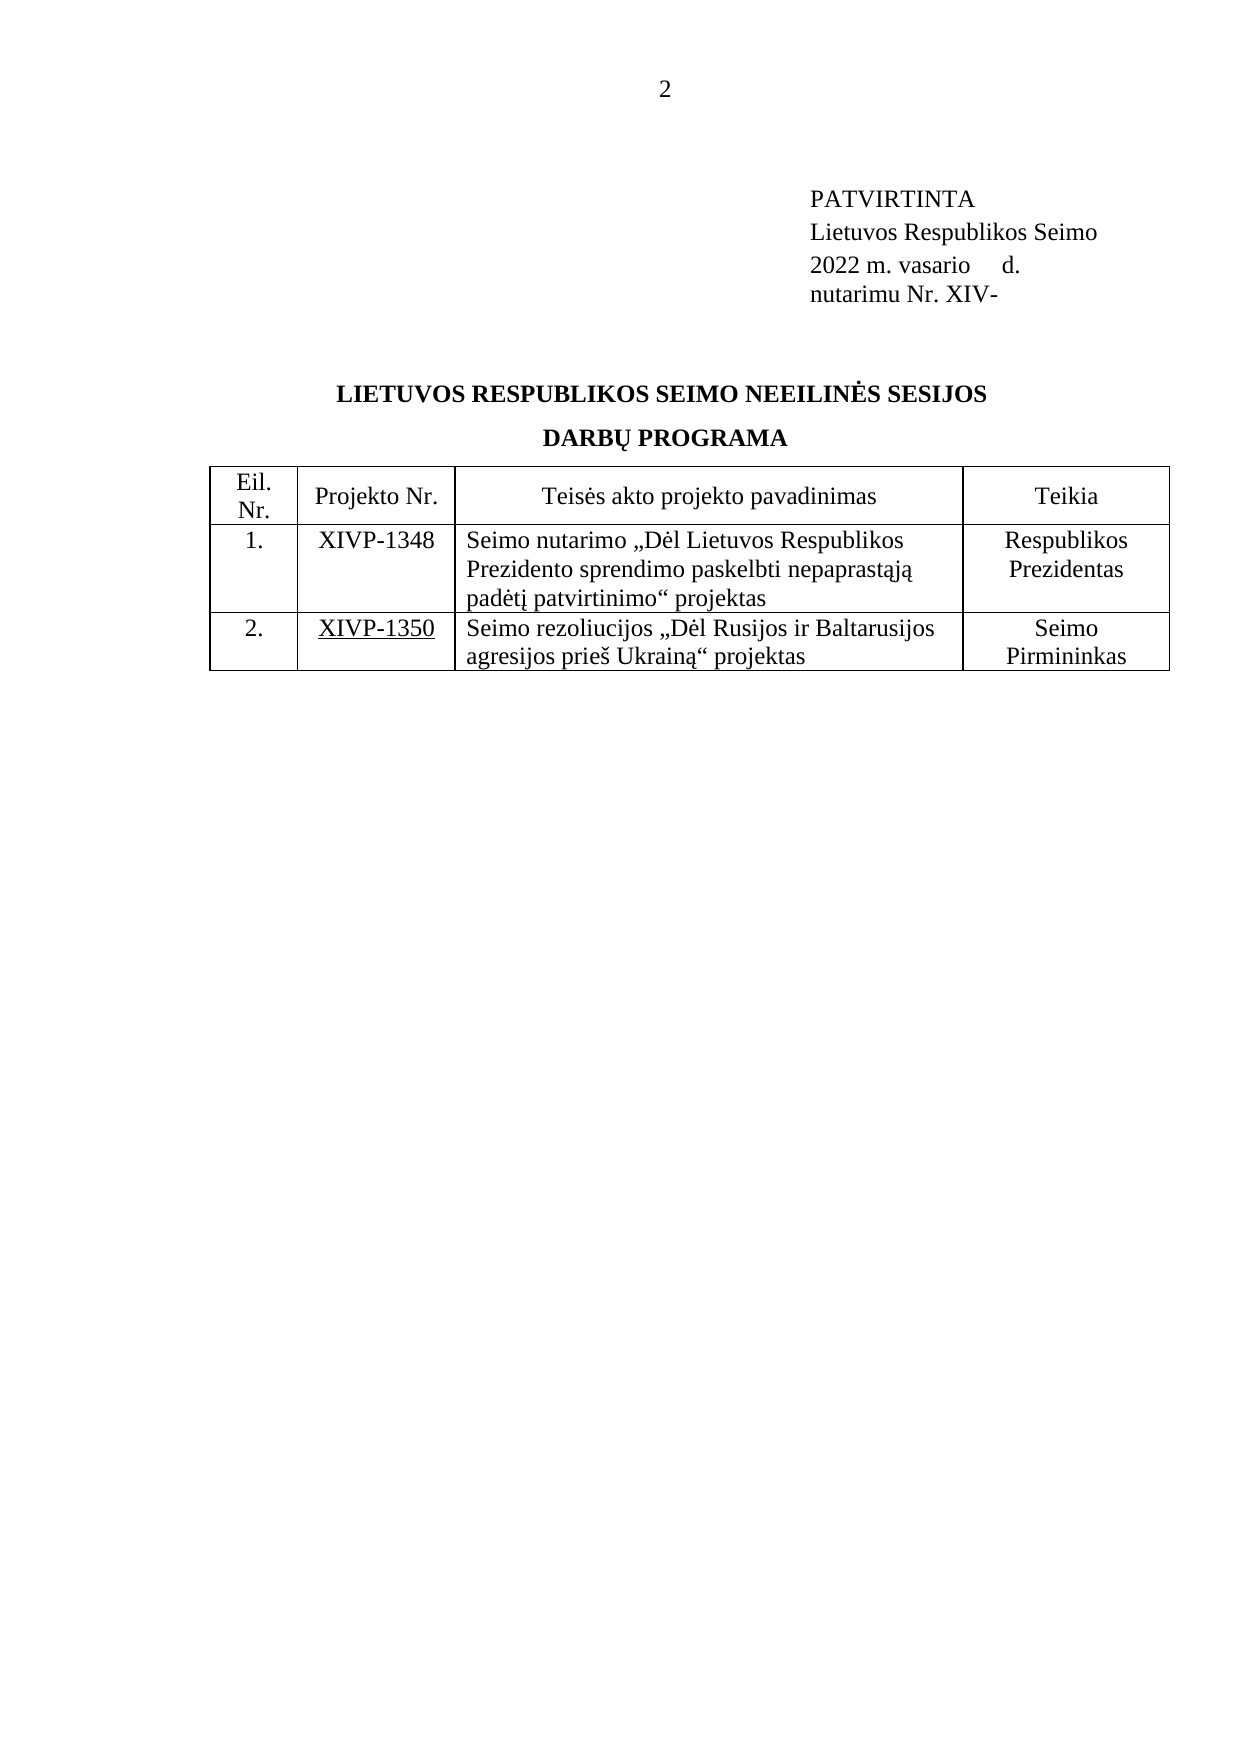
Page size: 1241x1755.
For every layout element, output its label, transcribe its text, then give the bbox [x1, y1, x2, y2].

table_header Teikia [964, 467, 1169, 524]
table_cell XIVP-1348 [298, 525, 454, 612]
table_cell 2. [211, 613, 297, 670]
table_cell XIVP-1350 [298, 613, 454, 670]
table_cell Seimo nutarimo „Dėl Lietuvos Respublikos Prezidento sprendimo paskelbti nepaprastąją padėtį patvirtinimo“ projektas [456, 525, 962, 612]
table_header Projekto Nr. [298, 467, 454, 524]
table_header Teisės akto projekto pavadinimas [456, 467, 962, 524]
text 2022 m. vasario d. [810, 250, 1120, 279]
text LIETUVOS RESPUBLIKOS SEIMO NEEILINĖS SESIJOS [210, 379, 1120, 408]
text Lietuvos Respublikos Seimo [810, 217, 1120, 246]
text PATVIRTINTA [210, 184, 1120, 213]
table_cell Seimo rezoliucijos „Dėl Rusijos ir Baltarusijos agresijos prieš Ukrainą“ projektas [456, 613, 962, 670]
text nutarimu Nr. XIV- [810, 279, 1120, 308]
table_header Eil. Nr. [211, 467, 297, 524]
table_cell 1. [211, 525, 297, 612]
table_cell Respublikos Prezidentas [964, 525, 1169, 612]
table_cell Seimo Pirmininkas [964, 613, 1169, 670]
text DARBŲ PROGRAMA [210, 423, 1120, 451]
